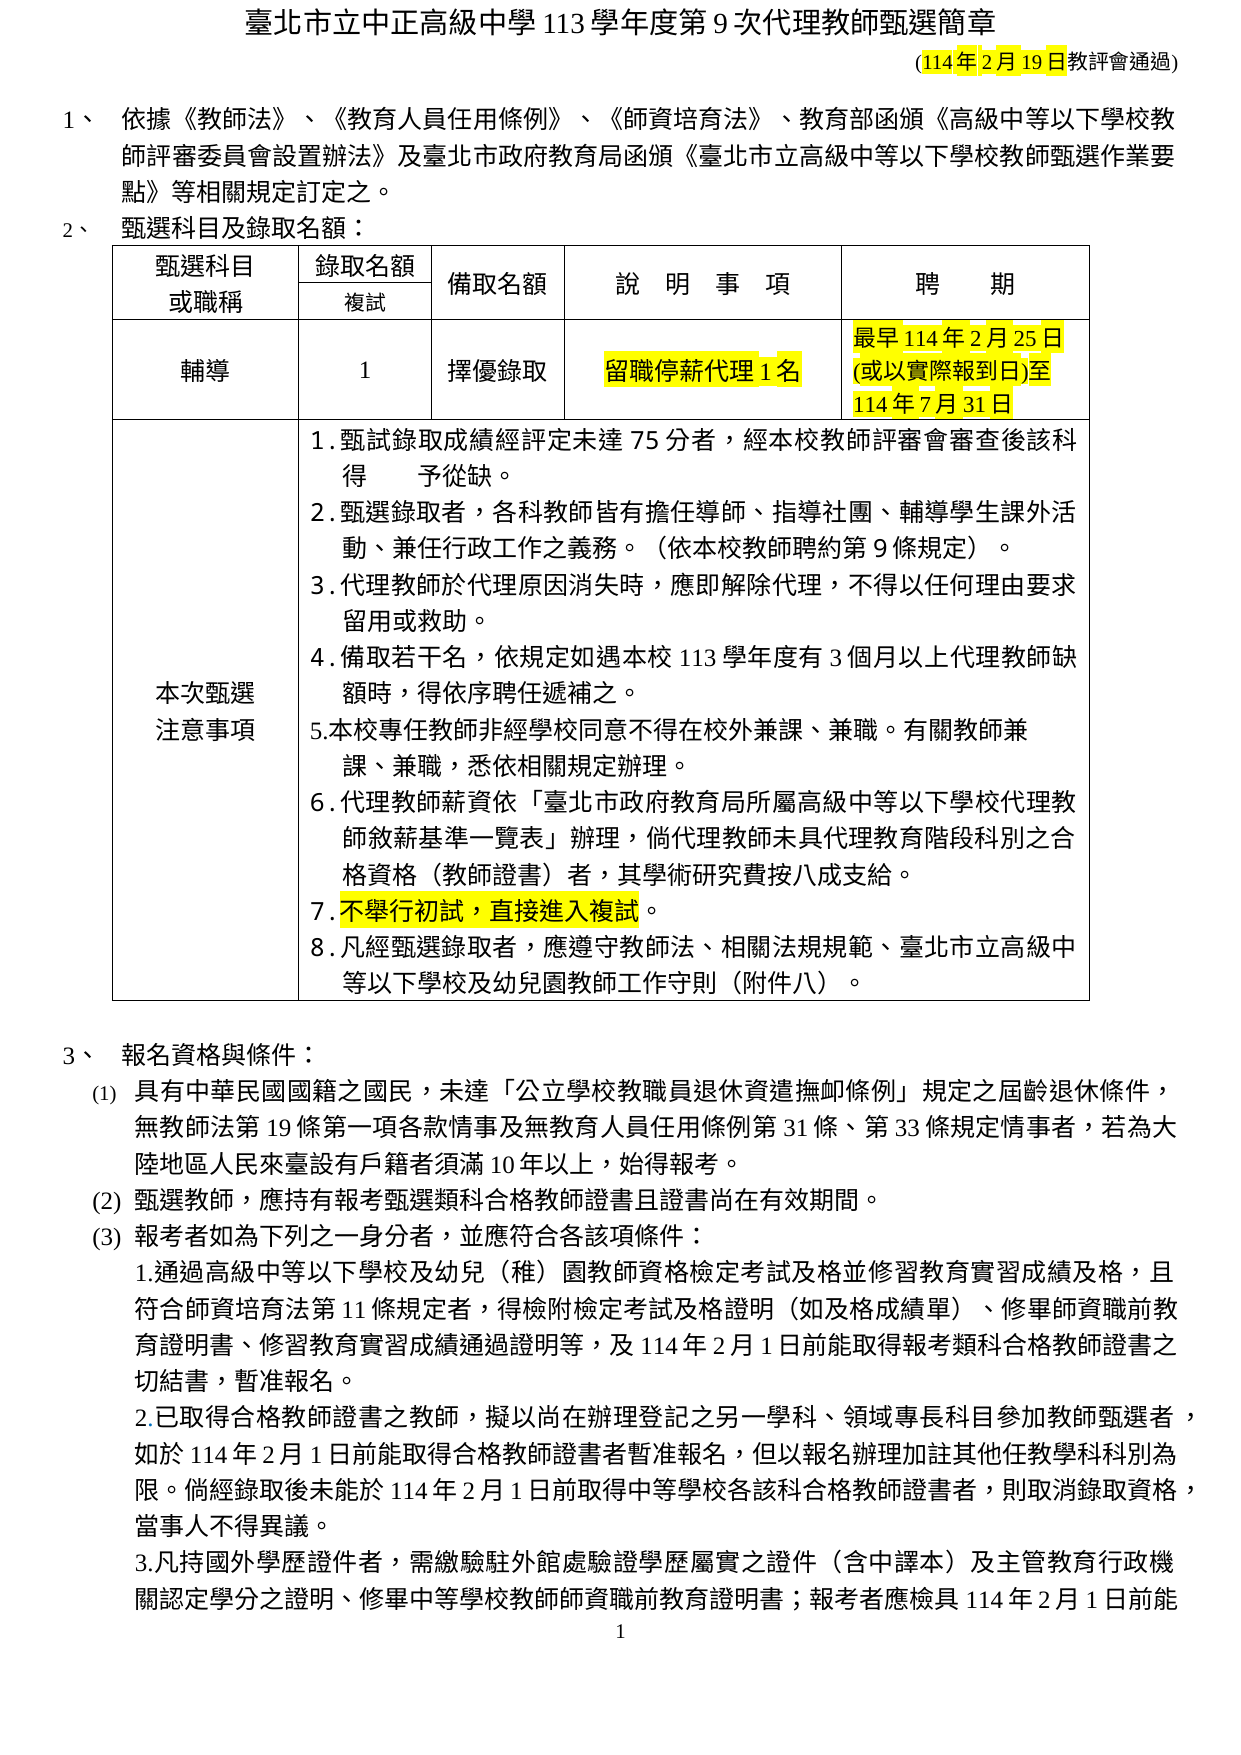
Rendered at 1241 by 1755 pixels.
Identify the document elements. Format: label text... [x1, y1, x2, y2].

table_cell 擇優錄取 [432, 320, 564, 419]
list 報名資格與條件： [62, 1035, 1178, 1072]
table_header 備取名額 [432, 246, 564, 318]
table_cell 1.甄試錄取成績經評定未達75分者，經本校教師評審會審查後該科得 予從缺。 2.甄選錄取者，各科教師皆有擔任導師、指導社團、輔導學生課外活動、兼任行政工作之義務。（依本校教師聘約第9條規定）。 3.代理教師於代理原因消失時，應即解除代理，不得以任何理由要求留用或救助。 4.備取若干名，依規定如遇本校113學年度有3個月以上代理教師缺額時，得依序聘任遞補之。 5.本校專任教師非經學校同意不得在校外兼課、兼職。有關教師兼課、兼職，悉依相關規定辦理。 6.代理教師薪資依「臺北市政府教育局所屬高級中等以下學校代理教師敘薪基準一覽表」辦理，倘代理教師未具代理教育階段科別之合格資格（教師證書）者，其學術研究費按八成支給。 7.不舉行初試，直接進入複試。 8.凡經甄選錄取者，應遵守教師法、相關法規規範、臺北市立高級中等以下學校及幼兒園教師工作守則（附件八）。 [299, 420, 1089, 1000]
text 3.凡持國外學歷證件者，需繳驗駐外館處驗證學歷屬實之證件（含中譯本）及主管教育行政機關認定學分之證明、修畢中等學校教師師資職前教育證明書；報考者應檢具114年2月1日前能 [134, 1543, 1178, 1615]
table_cell 最早114年2月25日(或以實際報到日)至114年7月31日 [842, 320, 1089, 419]
table_cell 複試 [299, 283, 431, 318]
text 1.通過高級中等以下學校及幼兒（稚）園教師資格檢定考試及格並修習教育實習成績及格，且符合師資培育法第11條規定者，得檢附檢定考試及格證明（如及格成績單）、修畢師資職前教育證明書、修習教育實習成績通過證明等，及114年2月1日前能取得報考類科合格教師證書之切結書，暫准報名。 [134, 1253, 1178, 1398]
table_cell 輔導 [113, 320, 298, 419]
table_cell 1 [299, 320, 431, 419]
list 具有中華民國國籍之國民，未達「公立學校教職員退休資遣撫卹條例」規定之屆齡退休條件，無教師法第19條第一項各款情事及無教育人員任用條例第31條、第33條規定情事者，若為大陸地區人民來臺設有戶籍者須滿10年以上，始得報考。 [92, 1072, 1178, 1180]
list 報考者如為下列之一身分者，並應符合各該項條件： [92, 1217, 1178, 1253]
text 2.已取得合格教師證書之教師，擬以尚在辦理登記之另一學科、領域專長科目參加教師甄選者，如於114年2月1日前能取得合格教師證書者暫准報名，但以報名辦理加註其他任教學科科別為限。倘經錄取後未能於114年2月1日前取得中等學校各該科合格教師證書者，則取消錄取資格，當事人不得異議。 [134, 1398, 1178, 1543]
table_cell 本次甄選 注意事項 [113, 420, 298, 1000]
table_header 說 明 事 項 [565, 246, 841, 318]
text 臺北市立中正高級中學113學年度第9次代理教師甄選簡章 [62, 0, 1178, 42]
list 甄選科目及錄取名額： [62, 209, 1178, 245]
table_header 錄取名額 [299, 246, 431, 282]
text (114年2月19日教評會通過) [62, 42, 1178, 76]
table_header 聘 期 [842, 246, 1089, 318]
list 甄選教師，應持有報考甄選類科合格教師證書且證書尚在有效期間。 [92, 1180, 1178, 1217]
table_cell 留職停薪代理1名 [565, 320, 841, 419]
table_header 甄選科目 或職稱 [113, 246, 298, 318]
list 依據《教師法》、《教育人員任用條例》、《師資培育法》、教育部函頒《高級中等以下學校教師評審委員會設置辦法》及臺北市政府教育局函頒《臺北市立高級中等以下學校教師甄選作業要點》等相關規定訂定之。 [62, 100, 1178, 209]
